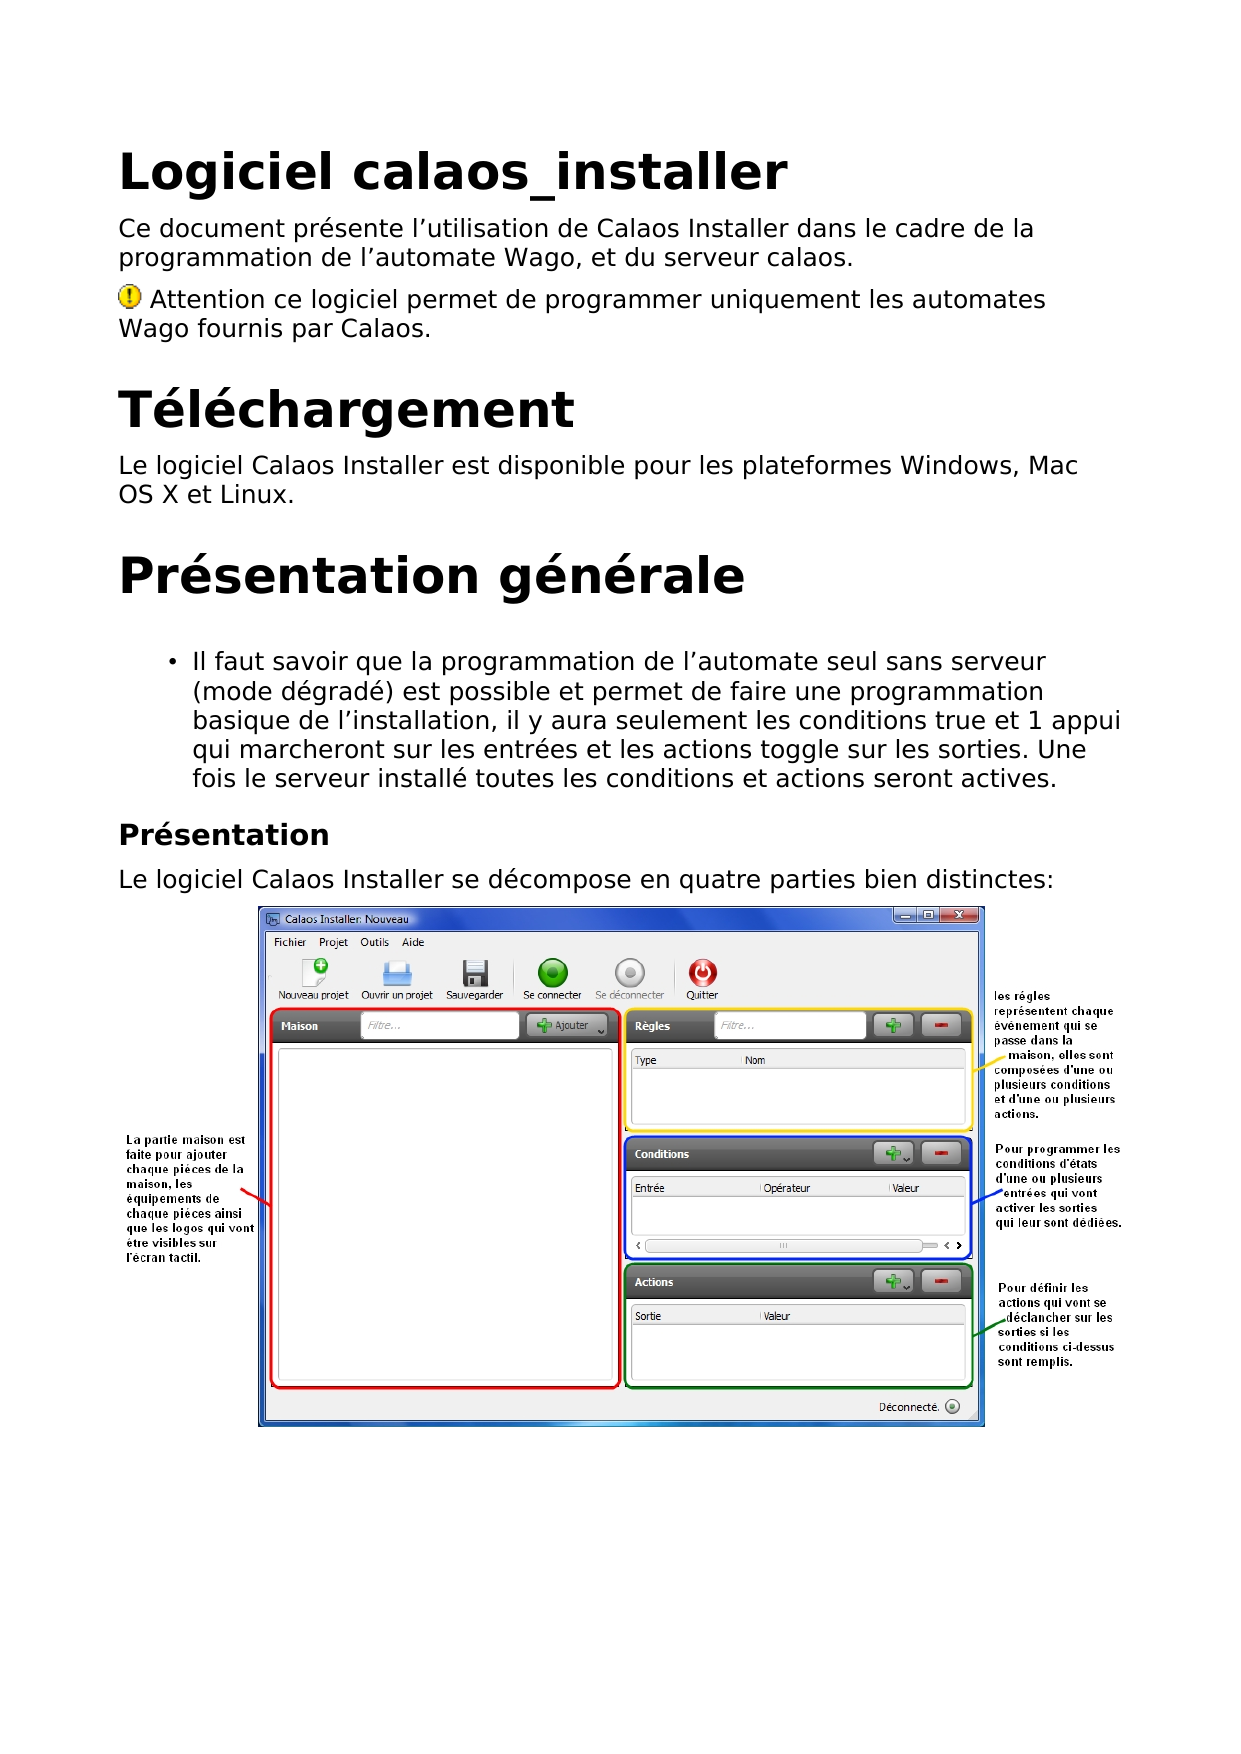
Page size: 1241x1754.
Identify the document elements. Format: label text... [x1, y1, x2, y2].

text Le logiciel Calaos Installer se décompose en quatre parties bien distinctes: [118, 865, 1122, 894]
subtitle Téléchargement [118, 381, 1122, 439]
picture [118, 284, 142, 309]
subtitle Logiciel calaos_installer [118, 143, 1122, 201]
text Ce document présente l’utilisation de Calaos Installer dans le cadre de la programmation de l’automate Wago, et du serveur calaos. [118, 214, 1122, 272]
text Attention ce logiciel permet de programmer uniquement les automates Wago fournis par Calaos. [118, 285, 1122, 343]
subtitle Présentation [118, 818, 1122, 852]
text Le logiciel Calaos Installer est disponible pour les plateformes Windows, Mac OS X et Linux. [118, 451, 1122, 510]
picture [118, 906, 1123, 1427]
subtitle Présentation générale [118, 547, 1122, 606]
list Il faut savoir que la programmation de l’automate seul sans serveur (mode dégradé) est possible et permet de faire une programmation basique de l’installation, il y aura seulement les conditions true et 1 appui qui marcheront sur les entrées et les actions toggle sur les sorties. Une fois le serveur installé toutes les conditions et actions seront actives. [177, 647, 1122, 793]
